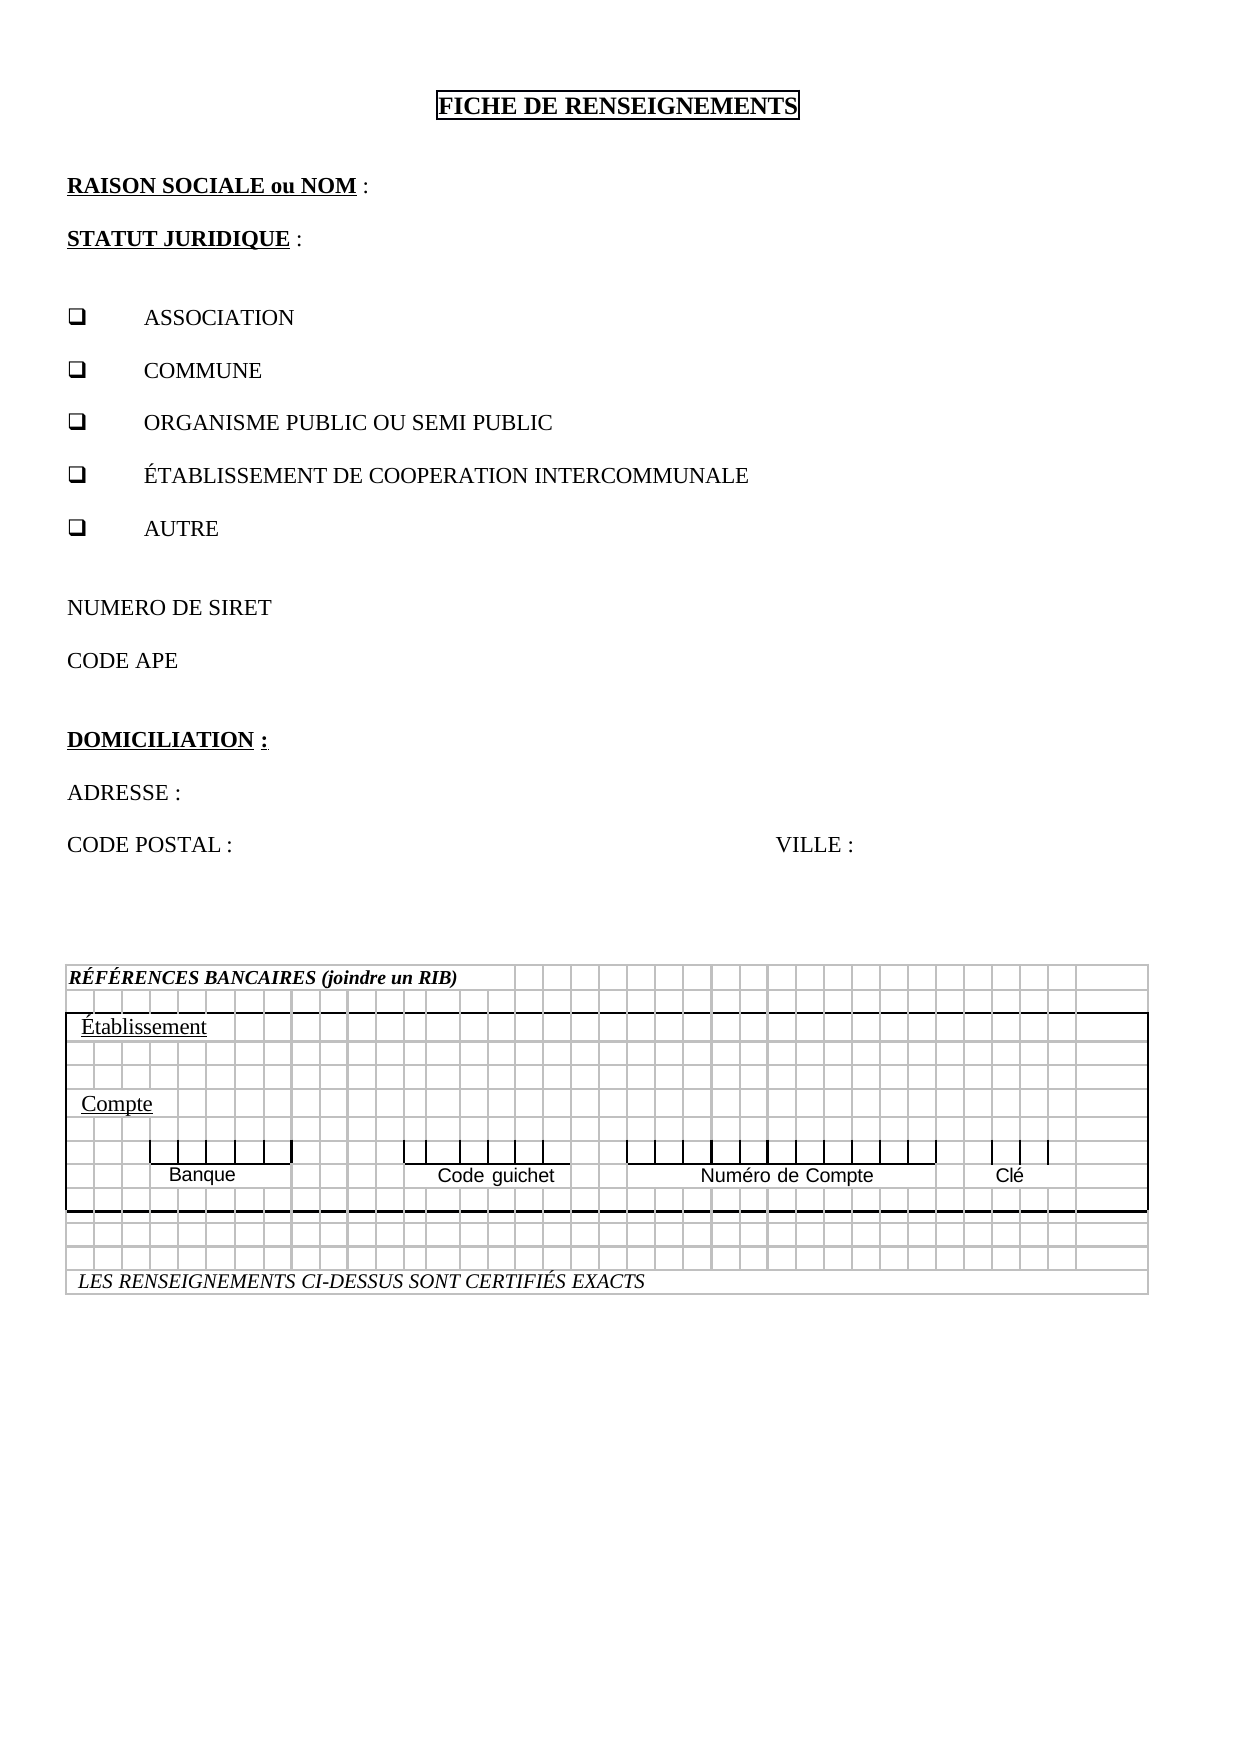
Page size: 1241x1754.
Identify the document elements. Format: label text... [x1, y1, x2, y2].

table_cell [600, 1165, 626, 1187]
table_cell [769, 991, 795, 1012]
table_cell [321, 1090, 346, 1116]
table_cell [293, 1165, 319, 1187]
table_cell [179, 1213, 205, 1222]
table_cell [544, 1248, 570, 1269]
table_cell [461, 1213, 487, 1222]
table_cell [600, 1224, 626, 1245]
table_cell [516, 1224, 542, 1245]
table_cell [937, 1118, 963, 1139]
table_cell [377, 1066, 403, 1088]
table_cell [489, 1043, 514, 1064]
table_cell [1021, 1014, 1047, 1040]
table_cell [236, 991, 263, 1012]
table_header [572, 966, 598, 989]
table_cell [1021, 1189, 1047, 1210]
table_cell [236, 1189, 263, 1210]
table_cell [293, 991, 319, 1012]
table_cell [769, 1142, 795, 1163]
table_cell [349, 1043, 375, 1064]
table_cell [1077, 1014, 1147, 1040]
table_cell [516, 991, 542, 1012]
table_cell [207, 1043, 234, 1064]
table_cell [377, 1142, 403, 1163]
table_cell [684, 1066, 710, 1088]
table_cell [293, 1224, 319, 1245]
table_cell [349, 1213, 375, 1222]
table_cell [95, 991, 121, 1012]
table_header [741, 966, 766, 989]
table_cell [853, 1043, 879, 1064]
table_cell [489, 1248, 514, 1269]
table_cell [207, 1224, 234, 1245]
table_cell [461, 1224, 487, 1245]
table_cell [881, 1066, 907, 1088]
table_cell [461, 1189, 487, 1210]
table_cell [825, 991, 851, 1012]
table_cell [349, 1189, 375, 1210]
table_cell [293, 1248, 319, 1269]
table_cell [95, 1224, 121, 1245]
table_cell [965, 1014, 991, 1040]
table_cell [151, 1248, 177, 1269]
table_cell [909, 1043, 935, 1064]
table_cell [684, 1014, 710, 1040]
table_cell [713, 1142, 739, 1163]
table_cell [713, 1118, 739, 1139]
table_cell [427, 1142, 459, 1163]
table_cell [67, 1248, 93, 1269]
table_cell [797, 1224, 823, 1245]
table_cell [797, 1118, 823, 1139]
table_cell [151, 1142, 177, 1163]
table_cell [769, 1118, 795, 1139]
table_cell [95, 1043, 121, 1064]
table_cell [1077, 1043, 1147, 1064]
table_cell [993, 1090, 1019, 1116]
table_cell [741, 1118, 766, 1139]
table_cell [937, 1189, 963, 1210]
table_cell [825, 1213, 851, 1222]
table_cell [179, 1142, 205, 1163]
table_cell [405, 1118, 425, 1139]
table_cell [572, 1066, 598, 1088]
table_cell [572, 1213, 598, 1222]
table_cell [741, 1014, 766, 1040]
table_cell [67, 991, 93, 1012]
table_cell [656, 1142, 682, 1163]
text  COMMUNE [67, 357, 1205, 383]
table_cell [236, 1043, 263, 1064]
table_cell [293, 1189, 319, 1210]
table_cell [965, 1066, 991, 1088]
table_cell [713, 1213, 739, 1222]
table_cell [377, 991, 403, 1012]
table_cell [684, 1248, 710, 1269]
table_cell [516, 1043, 542, 1064]
table_cell [684, 1043, 710, 1064]
table_cell [544, 1066, 570, 1088]
table_cell [797, 1090, 823, 1116]
table_cell [600, 1213, 626, 1222]
table_cell [321, 1066, 346, 1088]
table_cell [1021, 991, 1047, 1012]
table_cell [909, 1224, 935, 1245]
table_cell [236, 1066, 263, 1088]
table_cell [427, 1118, 459, 1139]
table_cell [937, 1165, 963, 1187]
table_cell [349, 1142, 375, 1163]
table_header [544, 966, 570, 989]
table_cell [207, 1248, 234, 1269]
table_cell [1049, 1043, 1075, 1064]
table_cell [427, 991, 459, 1012]
table_cell [656, 1066, 682, 1088]
table_cell [95, 1118, 121, 1139]
table_cell [937, 991, 963, 1012]
table_cell [656, 1043, 682, 1064]
table_cell [909, 1066, 935, 1088]
table_cell [656, 991, 682, 1012]
table_cell [741, 991, 766, 1012]
table_cell [427, 1213, 459, 1222]
table_cell [67, 1213, 93, 1222]
table_cell [377, 1014, 403, 1040]
table_cell [265, 1189, 290, 1210]
table_cell [825, 1090, 851, 1116]
table_cell [965, 1213, 991, 1222]
table_cell [405, 1142, 425, 1163]
table_cell [600, 1066, 626, 1088]
table_cell [236, 1248, 263, 1269]
table_cell [123, 1213, 149, 1222]
text  ORGANISME PUBLIC OU SEMI PUBLIC [67, 409, 1205, 436]
table_cell [1049, 1189, 1075, 1210]
table_cell [741, 1043, 766, 1064]
table_cell [179, 1043, 205, 1064]
table_cell [95, 1248, 121, 1269]
table_cell [1049, 991, 1075, 1012]
table_cell [1049, 1213, 1075, 1222]
table_cell [572, 1043, 598, 1064]
table_cell Code guichet [405, 1165, 570, 1187]
table_cell [937, 1014, 963, 1040]
table_cell [909, 991, 935, 1012]
table_cell [1049, 1014, 1075, 1040]
table_cell [656, 1118, 682, 1139]
table_cell [1021, 1224, 1047, 1245]
table_cell [572, 1118, 598, 1139]
table_cell [741, 1142, 766, 1163]
text DOMICILIATION : [67, 726, 1205, 752]
table_cell [123, 1043, 149, 1064]
table_cell [321, 1014, 346, 1040]
table_cell [1077, 1248, 1147, 1269]
table_cell [123, 1224, 149, 1245]
table_cell [321, 1213, 346, 1222]
text RAISON SOCIALE ou NOM : [67, 172, 1205, 198]
table_cell [207, 1142, 234, 1163]
table_cell [265, 1043, 290, 1064]
table_cell [853, 991, 879, 1012]
table_cell [572, 1142, 598, 1163]
table_cell [909, 1248, 935, 1269]
table_cell [684, 991, 710, 1012]
table_cell [713, 1043, 739, 1064]
text  AUTRE [67, 515, 1205, 541]
table_cell [544, 1043, 570, 1064]
table_cell [179, 1066, 205, 1088]
table_cell [265, 1118, 290, 1139]
table_cell [265, 1213, 290, 1222]
table_cell [572, 1165, 598, 1187]
table_cell [993, 1014, 1019, 1040]
table_cell [769, 1043, 795, 1064]
table_cell [825, 1224, 851, 1245]
table_cell [207, 1066, 234, 1088]
table_cell [427, 1014, 459, 1040]
table_cell [769, 1090, 795, 1116]
table_cell [965, 1224, 991, 1245]
table_cell [207, 1090, 234, 1116]
table_cell [741, 1189, 766, 1210]
table_cell [825, 1118, 851, 1139]
table_cell [937, 1043, 963, 1064]
table_cell [123, 1118, 149, 1139]
table_cell [427, 1066, 459, 1088]
text NUMERO DE SIRET CODE APE [67, 594, 329, 673]
table_cell [377, 1043, 403, 1064]
table_cell [179, 1248, 205, 1269]
table_cell [993, 1213, 1019, 1222]
table_cell [265, 1224, 290, 1245]
table_cell [797, 1043, 823, 1064]
table_cell [236, 1014, 263, 1040]
table_cell [461, 1142, 487, 1163]
table_cell [151, 1224, 177, 1245]
table_cell LES RENSEIGNEMENTS CI-DESSUS SONT CERTIFIÉS EXACTS [67, 1271, 1147, 1293]
table_cell [321, 1043, 346, 1064]
table_cell [713, 1014, 739, 1040]
table_cell [656, 1014, 682, 1040]
table_cell [769, 1248, 795, 1269]
table_cell [179, 1118, 205, 1139]
table_cell [1021, 1248, 1047, 1269]
table_cell [993, 991, 1019, 1012]
table_cell [179, 1224, 205, 1245]
text CODE POSTAL : VILLE : [67, 831, 1205, 858]
table_cell [544, 1142, 570, 1163]
text  ÉTABLISSEMENT DE COOPERATION INTERCOMMUNALE [67, 462, 1205, 488]
table_cell [853, 1090, 879, 1116]
table_cell [265, 1066, 290, 1088]
table_cell [600, 1014, 626, 1040]
table_cell [1021, 1142, 1047, 1163]
table_cell [405, 1224, 425, 1245]
table_cell [405, 991, 425, 1012]
table_cell [1049, 1224, 1075, 1245]
table_cell [741, 1224, 766, 1245]
table_cell [769, 1189, 795, 1210]
table_cell [881, 1142, 907, 1163]
table_cell [207, 1213, 234, 1222]
table_cell [516, 1248, 542, 1269]
table_cell [293, 1066, 319, 1088]
table_cell [572, 1189, 598, 1210]
table_cell [1049, 1090, 1075, 1116]
table_cell [151, 1213, 177, 1222]
table_cell [881, 1213, 907, 1222]
table_cell [516, 1066, 542, 1088]
table_cell [265, 1090, 290, 1116]
table_cell [572, 1090, 598, 1116]
table_cell [600, 1189, 626, 1210]
table_cell [881, 1043, 907, 1064]
table_cell [628, 1189, 654, 1210]
table_cell [572, 1224, 598, 1245]
table_cell [377, 1090, 403, 1116]
table_cell [179, 1090, 205, 1116]
table_cell [123, 1066, 149, 1088]
table_cell [853, 1118, 879, 1139]
table_cell [656, 1213, 682, 1222]
table_header [516, 966, 542, 989]
table_cell [265, 1248, 290, 1269]
table_cell [572, 1014, 598, 1040]
table_cell [95, 1066, 121, 1088]
table_cell [179, 991, 205, 1012]
table_cell [628, 1066, 654, 1088]
table_cell [965, 991, 991, 1012]
table_cell [405, 1014, 425, 1040]
table_cell [151, 1066, 177, 1088]
table_header [825, 966, 851, 989]
table_cell [236, 1224, 263, 1245]
table_cell [600, 1248, 626, 1269]
table_cell [628, 1213, 654, 1222]
table_cell [1077, 991, 1147, 1012]
table_cell [349, 1165, 375, 1187]
table_cell [628, 1090, 654, 1116]
table_header [965, 966, 991, 989]
table_cell [881, 1090, 907, 1116]
table_cell [684, 1118, 710, 1139]
table_cell [405, 1066, 425, 1088]
table_cell [965, 1142, 991, 1163]
table_cell [377, 1165, 403, 1187]
table_cell [516, 1090, 542, 1116]
table_cell [741, 1213, 766, 1222]
table_cell [265, 991, 290, 1012]
table_cell [427, 1090, 459, 1116]
table_cell [489, 1224, 514, 1245]
table_cell [67, 1043, 93, 1064]
table_cell [825, 1014, 851, 1040]
table_cell [461, 1066, 487, 1088]
table_cell [1049, 1118, 1075, 1139]
table_cell [427, 1224, 459, 1245]
table_cell [427, 1189, 459, 1210]
table_cell [489, 991, 514, 1012]
table_cell [881, 1224, 907, 1245]
table_cell [405, 1189, 425, 1210]
table_cell [741, 1090, 766, 1116]
table_cell [909, 1118, 935, 1139]
table_cell [853, 1142, 879, 1163]
table_cell [349, 1224, 375, 1245]
table_cell [853, 1189, 879, 1210]
table_cell [1077, 1224, 1147, 1245]
table_cell [236, 1142, 263, 1163]
table_cell [600, 991, 626, 1012]
table_cell [1021, 1118, 1047, 1139]
table_cell [207, 1118, 234, 1139]
table_cell [123, 991, 149, 1012]
table_cell [600, 1090, 626, 1116]
table_cell [67, 1142, 93, 1163]
table_cell [937, 1213, 963, 1222]
table_cell [993, 1248, 1019, 1269]
table_cell [544, 1224, 570, 1245]
table_cell [293, 1090, 319, 1116]
table_header [937, 966, 963, 989]
table_cell [265, 1014, 290, 1040]
table_cell [265, 1142, 290, 1163]
table_cell [825, 1189, 851, 1210]
table_cell [1021, 1066, 1047, 1088]
table_cell [67, 1189, 93, 1210]
table_cell [123, 1189, 149, 1210]
table_header [1077, 966, 1147, 989]
table_cell [489, 1066, 514, 1088]
table_cell [937, 1066, 963, 1088]
table_cell [123, 1248, 149, 1269]
table_cell [1049, 1248, 1075, 1269]
table_cell [713, 1090, 739, 1116]
table_cell [349, 991, 375, 1012]
table_cell [1077, 1189, 1147, 1210]
table_cell [489, 1090, 514, 1116]
table_cell [853, 1213, 879, 1222]
table_cell [427, 1043, 459, 1064]
table_cell [321, 1224, 346, 1245]
table_cell [405, 1213, 425, 1222]
table_cell [825, 1142, 851, 1163]
table_cell [937, 1224, 963, 1245]
table_cell [965, 1043, 991, 1064]
table_cell [544, 1213, 570, 1222]
table_cell [937, 1248, 963, 1269]
text ADRESSE : [67, 778, 1205, 805]
table_cell [600, 1118, 626, 1139]
table_cell [95, 1165, 121, 1187]
table_cell [965, 1118, 991, 1139]
table_cell [993, 1142, 1019, 1163]
table_cell [853, 1014, 879, 1040]
table_cell [461, 991, 487, 1012]
table_cell [713, 991, 739, 1012]
table_cell [797, 1066, 823, 1088]
table_cell [628, 1014, 654, 1040]
table_cell [684, 1213, 710, 1222]
table_cell [1077, 1066, 1147, 1088]
table_cell [628, 1142, 654, 1163]
table_cell [965, 1090, 991, 1116]
table_cell [544, 1118, 570, 1139]
table_cell [349, 1066, 375, 1088]
table_cell [293, 1014, 319, 1040]
table_cell [236, 1213, 263, 1222]
table_cell [909, 1014, 935, 1040]
table_cell Numéro de Compte [628, 1165, 935, 1187]
table_cell [123, 1165, 149, 1187]
table_cell [797, 1142, 823, 1163]
table_cell [321, 1189, 346, 1210]
table_cell [797, 1014, 823, 1040]
table_cell [1077, 1118, 1147, 1139]
table_cell [853, 1248, 879, 1269]
table_cell Banque [151, 1165, 290, 1187]
table_cell [151, 1118, 177, 1139]
table_cell [1077, 1090, 1147, 1116]
table_cell [628, 1248, 654, 1269]
table_cell [909, 1213, 935, 1222]
table_cell [151, 991, 177, 1012]
table_cell [377, 1189, 403, 1210]
table_cell [95, 1142, 121, 1163]
table_cell [377, 1224, 403, 1245]
table_header [993, 966, 1019, 989]
table_cell [489, 1142, 514, 1163]
table_cell [993, 1224, 1019, 1245]
table_cell [151, 1189, 177, 1210]
table_cell [427, 1248, 459, 1269]
table_cell [825, 1066, 851, 1088]
table_cell [516, 1118, 542, 1139]
text STATUT JURIDIQUE : [67, 225, 1205, 251]
table_cell [461, 1090, 487, 1116]
text FICHE DE RENSEIGNEMENTS [438, 92, 798, 118]
table_cell [965, 1189, 991, 1210]
table_cell [1049, 1142, 1075, 1163]
table_cell [628, 991, 654, 1012]
table_cell [321, 991, 346, 1012]
table_cell [656, 1090, 682, 1116]
table_cell [1021, 1213, 1047, 1222]
table_cell [1077, 1213, 1147, 1222]
table_cell [123, 1142, 149, 1163]
table_cell [769, 1213, 795, 1222]
table_cell [516, 1213, 542, 1222]
table_header [909, 966, 935, 989]
table_cell Établissement [67, 1014, 234, 1040]
table_cell [993, 1118, 1019, 1139]
table_cell [349, 1014, 375, 1040]
table_cell [684, 1189, 710, 1210]
table_cell [741, 1248, 766, 1269]
table_header [1021, 966, 1047, 989]
table_header [600, 966, 626, 989]
table_cell [405, 1090, 425, 1116]
table_cell [881, 1248, 907, 1269]
table_cell [293, 1118, 319, 1139]
table_cell [1049, 1066, 1075, 1088]
table_cell [349, 1090, 375, 1116]
table_cell [769, 1224, 795, 1245]
table_cell [544, 1014, 570, 1040]
table_cell [797, 991, 823, 1012]
table_cell [377, 1248, 403, 1269]
table_cell [713, 1248, 739, 1269]
table_cell [656, 1189, 682, 1210]
table_cell [321, 1142, 346, 1163]
table_cell [881, 1014, 907, 1040]
table_cell [67, 1118, 93, 1139]
table_cell [909, 1142, 935, 1163]
table_cell [489, 1118, 514, 1139]
table_cell [516, 1142, 542, 1163]
table_cell [236, 1090, 263, 1116]
table_cell [600, 1043, 626, 1064]
table_header [628, 966, 654, 989]
table_cell [461, 1248, 487, 1269]
table_cell [684, 1142, 710, 1163]
table_header [656, 966, 682, 989]
table_cell [377, 1118, 403, 1139]
table_cell [405, 1248, 425, 1269]
table_cell [1077, 1165, 1147, 1187]
table_cell [377, 1213, 403, 1222]
table_cell [489, 1014, 514, 1040]
table_cell [461, 1043, 487, 1064]
table_cell [909, 1090, 935, 1116]
table_cell [825, 1043, 851, 1064]
table_cell [1077, 1142, 1147, 1163]
table_cell [1021, 1090, 1047, 1116]
table_cell [965, 1248, 991, 1269]
table_cell [67, 1224, 93, 1245]
table_cell [293, 1213, 319, 1222]
table_cell [713, 1066, 739, 1088]
table_cell [656, 1248, 682, 1269]
table_cell [853, 1066, 879, 1088]
table_cell [489, 1189, 514, 1210]
table_cell [769, 1014, 795, 1040]
table_cell [881, 991, 907, 1012]
table_header [769, 966, 795, 989]
table_header RÉFÉRENCES BANCAIRES (joindre un RIB) [67, 966, 514, 989]
table_cell [769, 1066, 795, 1088]
table_cell [572, 1248, 598, 1269]
table_cell [881, 1118, 907, 1139]
table_cell Compte [67, 1090, 177, 1116]
table_cell [349, 1118, 375, 1139]
table_cell [461, 1118, 487, 1139]
table_cell [95, 1213, 121, 1222]
table_cell [909, 1189, 935, 1210]
table_cell [67, 1066, 93, 1088]
table_cell [993, 1066, 1019, 1088]
table_header [713, 966, 739, 989]
table_cell [572, 991, 598, 1012]
table_cell [405, 1043, 425, 1064]
table_cell [881, 1189, 907, 1210]
table_cell [293, 1142, 319, 1163]
table_cell [628, 1043, 654, 1064]
table_cell [544, 1090, 570, 1116]
table_cell [207, 1189, 234, 1210]
table_cell [349, 1248, 375, 1269]
table_cell [544, 991, 570, 1012]
table_cell [937, 1142, 963, 1163]
table_cell [207, 991, 234, 1012]
table_cell [628, 1118, 654, 1139]
table_cell [797, 1213, 823, 1222]
table_cell [600, 1142, 626, 1163]
table_cell [797, 1248, 823, 1269]
table_cell [684, 1090, 710, 1116]
table_cell [713, 1224, 739, 1245]
table_cell [293, 1043, 319, 1064]
table_header [853, 966, 879, 989]
table_header [1049, 966, 1075, 989]
table_header [684, 966, 710, 989]
table_cell [684, 1224, 710, 1245]
table_header [797, 966, 823, 989]
table_cell [321, 1165, 346, 1187]
table_cell [937, 1090, 963, 1116]
table_cell [993, 1043, 1019, 1064]
table_cell [516, 1189, 542, 1210]
text  ASSOCIATION [67, 304, 1205, 330]
table_cell [628, 1224, 654, 1245]
table_cell [489, 1213, 514, 1222]
table_cell [713, 1189, 739, 1210]
table_cell [95, 1189, 121, 1210]
table_cell [321, 1248, 346, 1269]
table_cell [993, 1189, 1019, 1210]
table_cell Clé [965, 1165, 1075, 1187]
table_cell [461, 1014, 487, 1040]
table_cell [67, 1165, 93, 1187]
table_cell [321, 1118, 346, 1139]
table_cell [741, 1066, 766, 1088]
table_cell [797, 1189, 823, 1210]
table_cell [236, 1118, 263, 1139]
table_cell [544, 1189, 570, 1210]
table_cell [1021, 1043, 1047, 1064]
table_cell [656, 1224, 682, 1245]
table_cell [825, 1248, 851, 1269]
table_cell [151, 1043, 177, 1064]
table_cell [179, 1189, 205, 1210]
table_cell [853, 1224, 879, 1245]
table_cell [516, 1014, 542, 1040]
table_header [881, 966, 907, 989]
